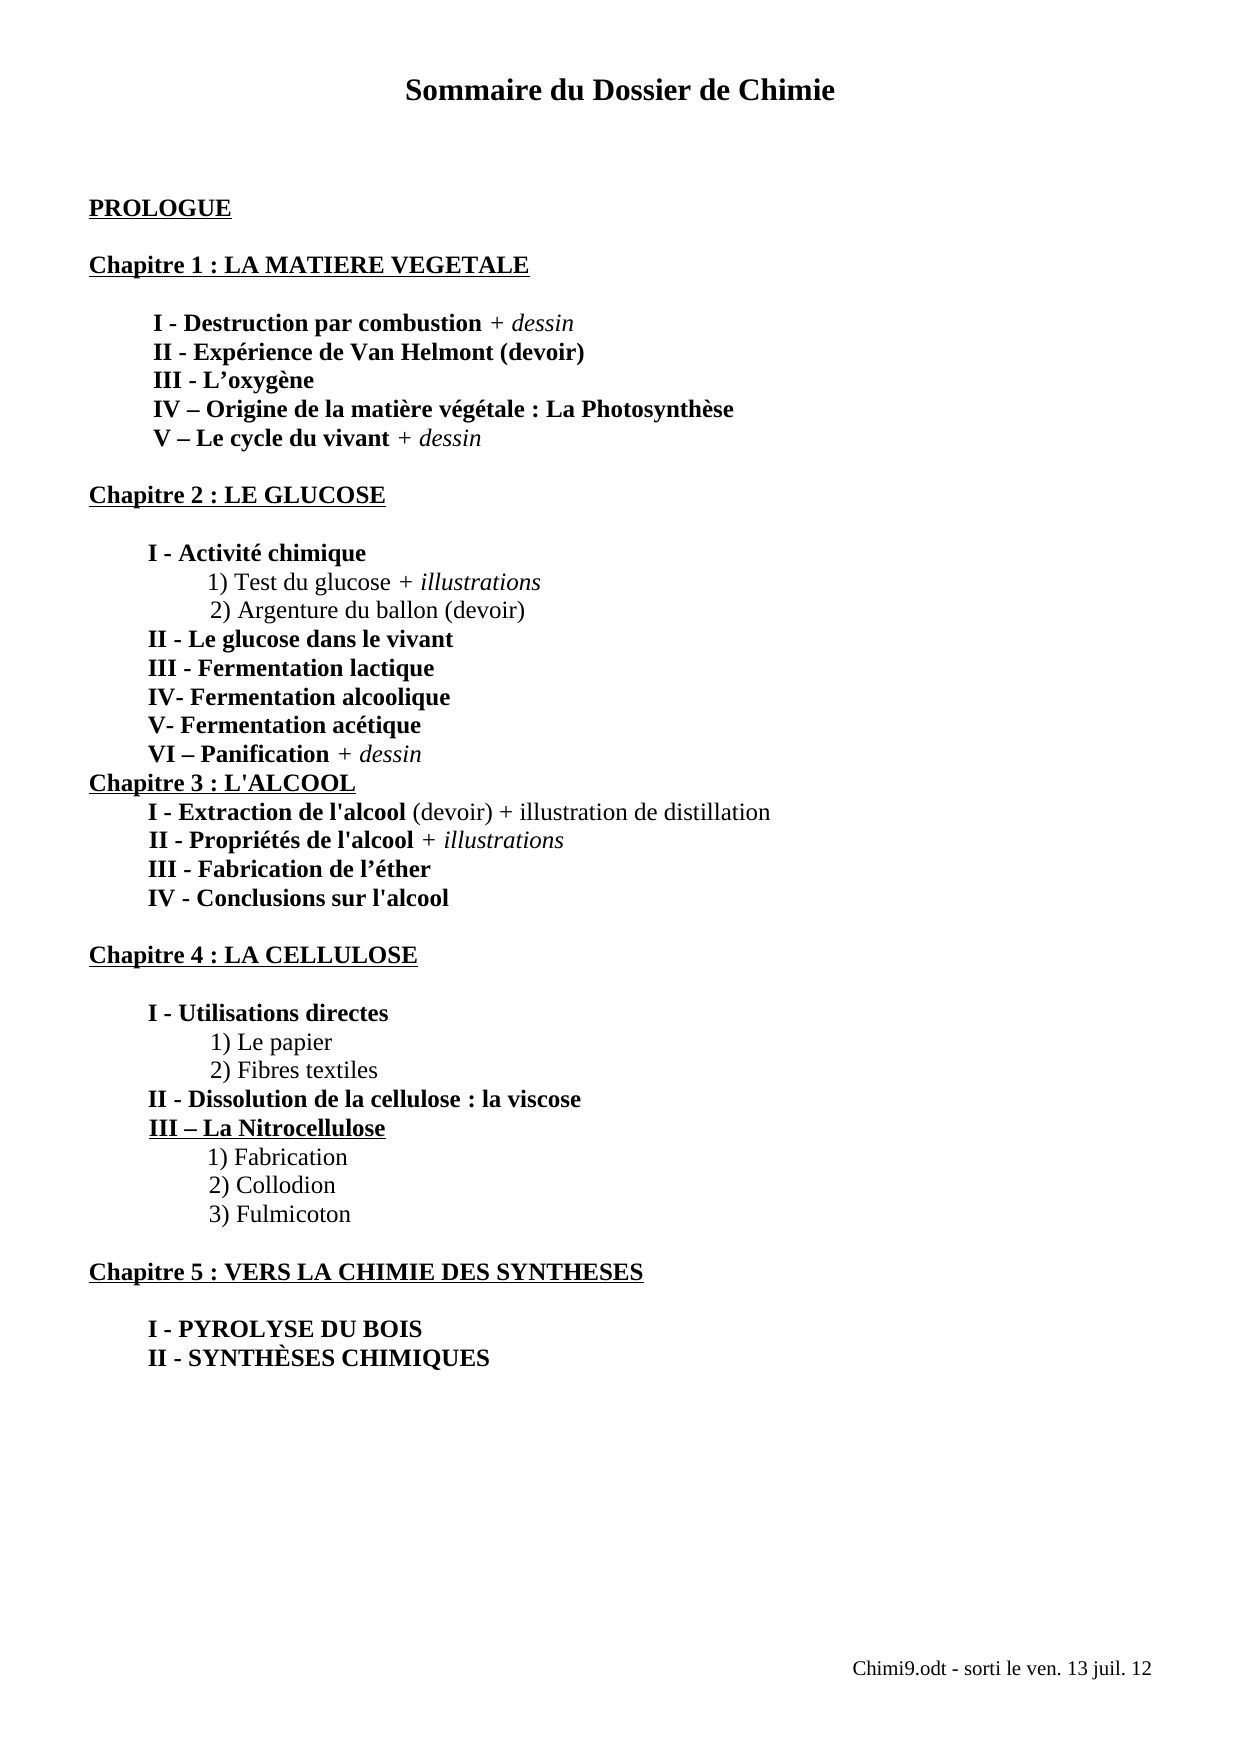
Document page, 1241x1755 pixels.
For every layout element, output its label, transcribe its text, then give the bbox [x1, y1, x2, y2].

text 1) Fabrication [207, 1142, 1152, 1171]
subtitle Sommaire du Dossier de Chimie [89, 71, 1152, 107]
text 1) Test du glucose + illustrations [207, 567, 1152, 596]
subtitle PROLOGUE [89, 193, 1152, 222]
text IV - Conclusions sur l'alcool [148, 883, 1152, 912]
subtitle Chapitre 1 : LA MATIERE VEGETALE [89, 251, 1152, 279]
subtitle V – Le cycle du vivant + dessin [153, 423, 1152, 452]
subtitle I - Activité chimique [148, 538, 1152, 567]
text 2) Collodion [209, 1171, 1152, 1199]
text 2) Argenture du ballon (devoir) [210, 596, 1152, 624]
text III - Fabrication de l’éther [148, 854, 1152, 883]
subtitle I - Utilisations directes [148, 998, 1152, 1027]
subtitle Chapitre 2 : LE GLUCOSE [89, 481, 1152, 509]
text Chapitre 4 : LA CELLULOSE [89, 941, 1152, 969]
subtitle II - Dissolution de la cellulose : la viscose [148, 1084, 1152, 1113]
text IV- Fermentation alcoolique [148, 682, 1152, 711]
subtitle II - Le glucose dans le vivant [148, 624, 1152, 653]
text II - Propriétés de l'alcool + illustrations [149, 826, 1152, 854]
subtitle III - L’oxygène [153, 366, 1152, 394]
text 2) Fibres textiles [210, 1056, 1152, 1084]
subtitle Chapitre 5 : VERS LA CHIMIE DES SYNTHESES [89, 1257, 1152, 1286]
subtitle IV – Origine de la matière végétale : La Photosynthèse [153, 394, 1152, 423]
text 1) Le papier [210, 1027, 1152, 1056]
text V- Fermentation acétique [148, 711, 1152, 739]
text III - Fermentation lactique [148, 653, 1152, 682]
subtitle I - PYROLYSE DU BOIS [148, 1314, 1152, 1343]
text VI – Panification + dessin [148, 739, 1152, 768]
text I - Destruction par combustion + dessin [153, 308, 1152, 337]
subtitle II - Expérience de Van Helmont (devoir) [153, 337, 1152, 366]
subtitle III – La Nitrocellulose [149, 1113, 1152, 1142]
subtitle Chapitre 3 : L'ALCOOL [89, 768, 1152, 797]
subtitle II - SYNTHÈSES CHIMIQUES [148, 1343, 1152, 1372]
text 3) Fulmicoton [209, 1199, 1152, 1228]
text I - Extraction de l'alcool (devoir) + illustration de distillation [148, 797, 1152, 826]
